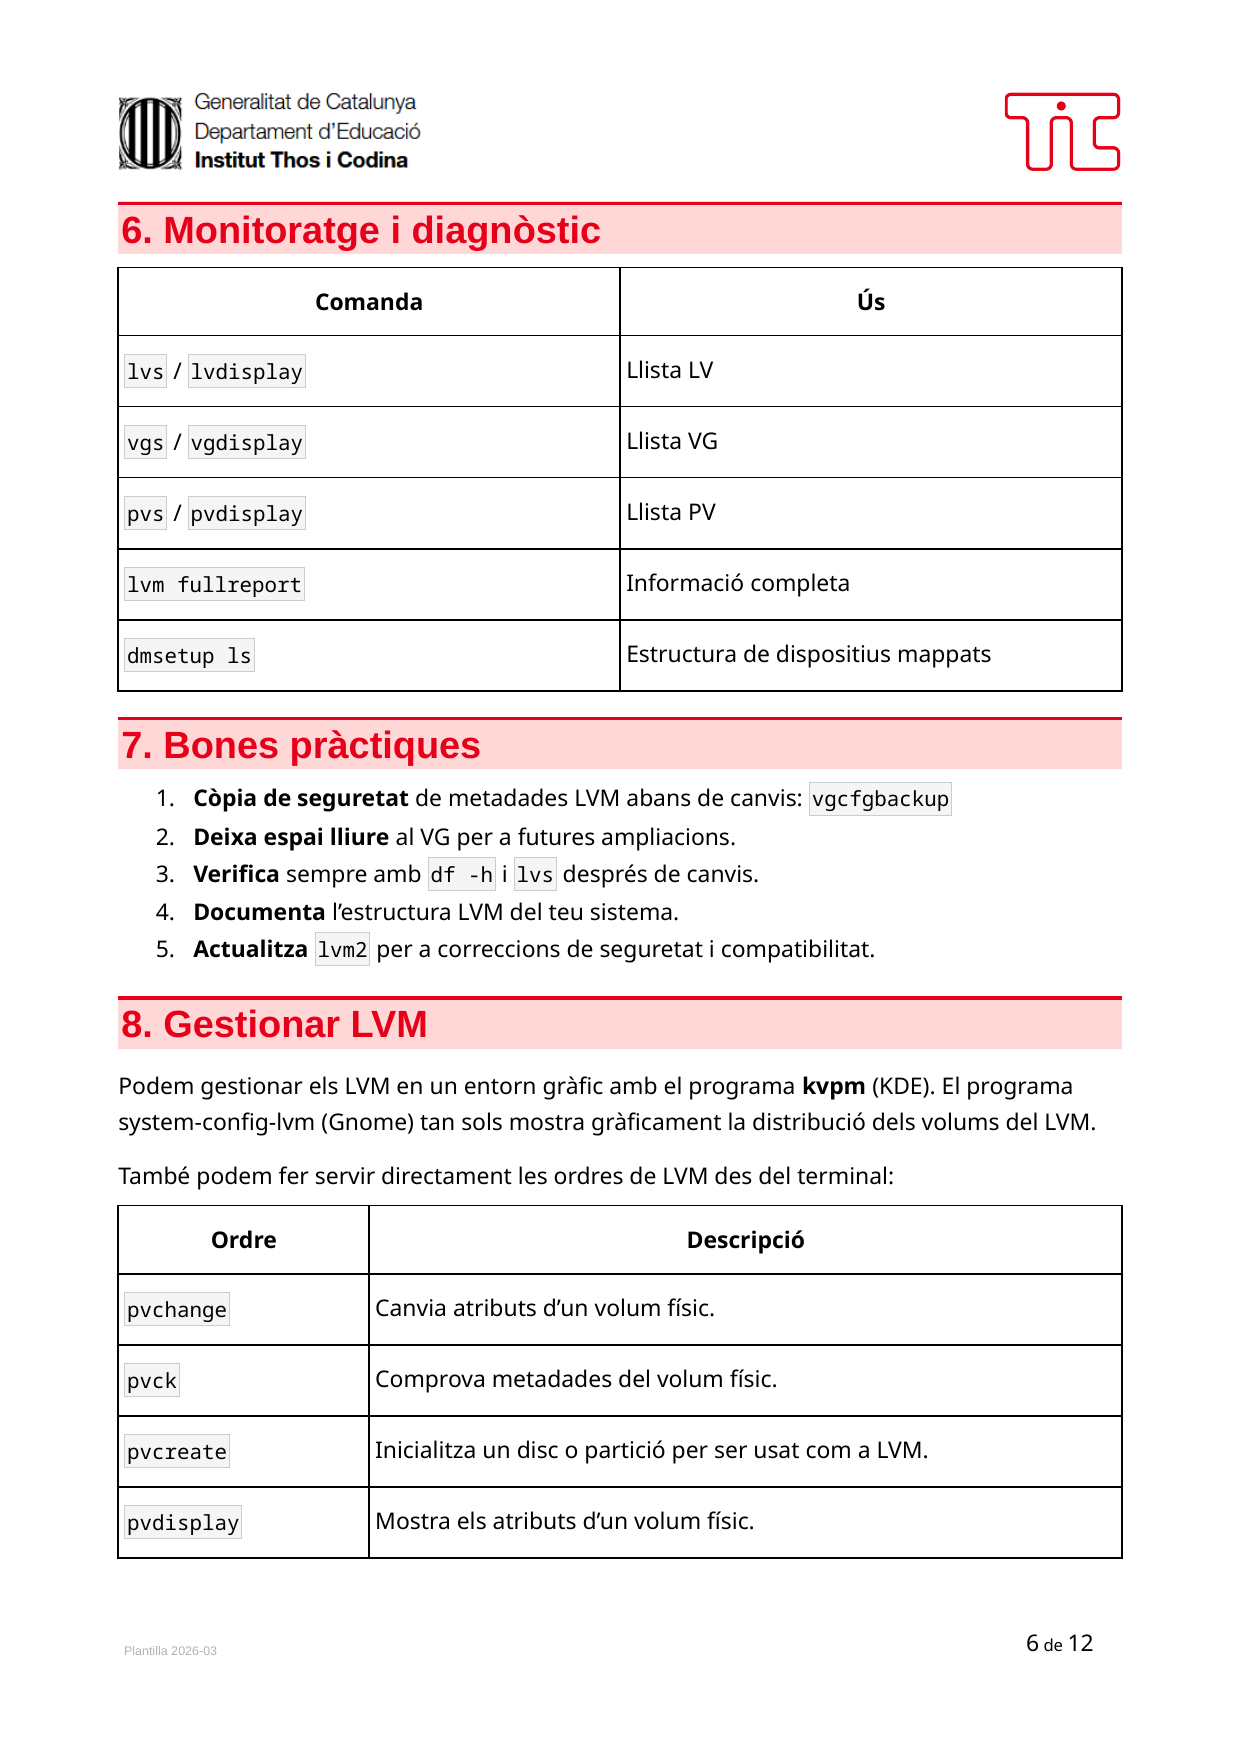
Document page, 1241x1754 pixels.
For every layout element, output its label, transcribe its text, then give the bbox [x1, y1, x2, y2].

table_header Ordre [119, 1206, 368, 1273]
subtitle 6. Monitoratge i diagnòstic [118, 205, 1122, 254]
list Deixa espai lliure al VG per a futures ampliacions. [156, 821, 1122, 852]
table_cell Comprova metadades del volum físic. [370, 1346, 1121, 1415]
list Documenta l’estructura LVM del teu sistema. [156, 896, 1122, 927]
text Podem gestionar els LVM en un entorn gràfic amb el programa kvpm (KDE). El programa system‑config‑lvm (Gnome) tan sols mostra gràficament la distribució dels volums del LVM. [118, 1070, 1122, 1137]
table_cell Llista VG [621, 407, 1121, 477]
table_cell lvm fullreport [119, 550, 619, 619]
subtitle 7. Bones pràctiques [118, 720, 1122, 769]
table_cell Llista LV [621, 336, 1121, 406]
list Actualitza lvm2 per a correccions de seguretat i compatibilitat. [156, 932, 315, 966]
text També podem fer servir directament les ordres de LVM des del terminal: [118, 1160, 1122, 1191]
list Còpia de seguretat de metadades LVM abans de canvis: vgcfgbackup [952, 782, 1122, 816]
subtitle 8. Gestionar LVM [118, 1000, 1122, 1049]
list Verifica sempre amb df -h i lvs després de canvis. [557, 857, 1122, 891]
table_cell vgs / vgdisplay [119, 407, 619, 477]
table_header Descripció [370, 1206, 1121, 1273]
list Còpia de seguretat de metadades LVM abans de canvis: vgcfgbackup [156, 782, 809, 816]
table_header Ús [621, 268, 1121, 335]
table_cell pvchange [119, 1275, 368, 1344]
table_cell pvcreate [119, 1417, 368, 1486]
table_cell pvdisplay [119, 1488, 368, 1557]
table_cell pvck [119, 1346, 368, 1415]
table_cell dmsetup ls [119, 621, 619, 690]
table_cell Informació completa [621, 550, 1121, 619]
table_cell Canvia atributs d’un volum físic. [370, 1275, 1121, 1344]
list Verifica sempre amb df -h i lvs després de canvis. [156, 857, 428, 891]
table_cell Llista PV [621, 478, 1121, 548]
picture [118, 92, 422, 171]
table_cell lvs / lvdisplay [119, 336, 619, 406]
table_cell Mostra els atributs d’un volum físic. [370, 1488, 1121, 1557]
table_cell Estructura de dispositius mappats [621, 621, 1121, 690]
picture [1004, 92, 1123, 171]
table_cell Inicialitza un disc o partició per ser usat com a LVM. [370, 1417, 1121, 1486]
table_header Comanda [119, 268, 619, 335]
table_cell pvs / pvdisplay [119, 478, 619, 548]
list Actualitza lvm2 per a correccions de seguretat i compatibilitat. [370, 932, 1122, 966]
